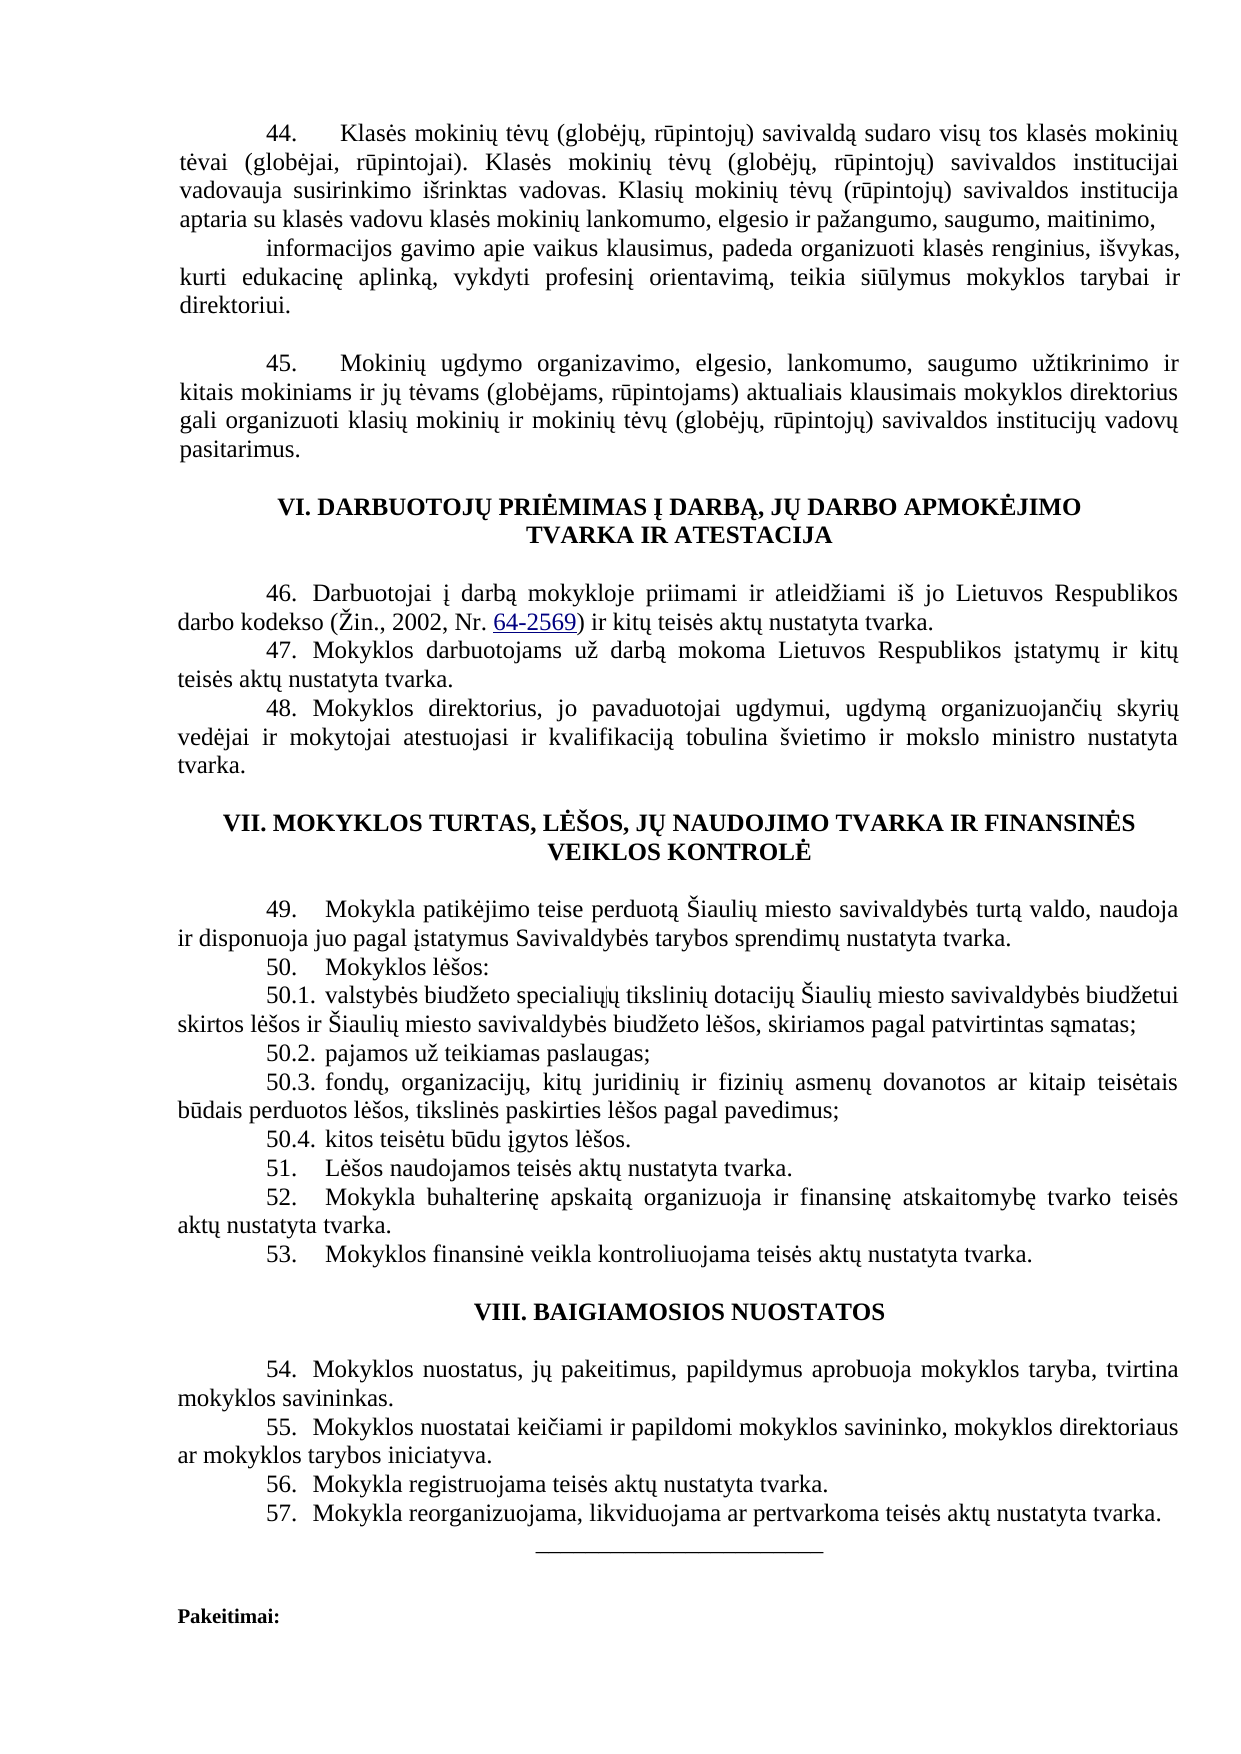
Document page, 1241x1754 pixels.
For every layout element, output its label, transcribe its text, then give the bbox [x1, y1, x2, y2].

text _______________________ [177, 1527, 1181, 1556]
text informacijos gavimo apie vaikus klausimus, padeda organizuoti klasės renginius, išvykas, kurti edukacinę aplinką, vykdyti profesinį orientavimą, teikia siūlymus mokyklos tarybai ir direktoriui. [179, 233, 1181, 319]
text 56. Mokykla registruojama teisės aktų nustatyta tvarka. [177, 1469, 1181, 1498]
text 47. Mokyklos darbuotojams už darbą mokoma Lietuvos Respublikos įstatymų ir kitų teisės aktų nustatyta tvarka. [177, 636, 1179, 693]
text 53. Mokyklos finansinė veikla kontroliuojama teisės aktų nustatyta tvarka. [177, 1239, 1181, 1268]
text 50.4. kitos teisėtu būdu įgytos lėšos. [177, 1124, 1181, 1153]
text 50.2. pajamos už teikiamas paslaugas; [177, 1038, 1181, 1067]
text TVARKA IR ATESTACIJA [177, 521, 1181, 549]
text 52. Mokykla buhalterinę apskaitą organizuoja ir finansinę atskaitomybę tvarko teisės aktų nustatyta tvarka. [177, 1182, 1179, 1239]
text 49. Mokykla patikėjimo teise perduotą Šiaulių miesto savivaldybės turtą valdo, naudoja ir disponuoja juo pagal įstatymus Savivaldybės tarybos sprendimų nustatyta tvarka. [177, 894, 1179, 952]
text VIII. BAIGIAMOSIOS NUOSTATOS [177, 1297, 1181, 1326]
text Pakeitimai: [177, 1604, 1181, 1628]
text 46. Darbuotojai į darbą mokykloje priimami ir atleidžiami iš jo Lietuvos Respublikos darbo kodekso (Žin., 2002, Nr. 64-2569) ir kitų teisės aktų nustatyta tvarka. [177, 578, 1179, 636]
text 44. Klasės mokinių tėvų (globėjų, rūpintojų) savivaldą sudaro visų tos klasės mokinių tėvai (globėjai, rūpintojai). Klasės mokinių tėvų (globėjų, rūpintojų) savivaldos institucijai vadovauja susirinkimo išrinktas vadovas. Klasių mokinių tėvų (rūpintojų) savivaldos institucija aptaria su klasės vadovu klasės mokinių lankomumo, elgesio ir pažangumo, saugumo, maitinimo, [179, 118, 1179, 233]
text 51. Lėšos naudojamos teisės aktų nustatyta tvarka. [177, 1153, 1181, 1182]
text 48. Mokyklos direktorius, jo pavaduotojai ugdymui, ugdymą organizuojančių skyrių vedėjai ir mokytojai atestuojasi ir kvalifikaciją tobulina švietimo ir mokslo ministro nustatyta tvarka. [177, 693, 1179, 779]
text 50.3. fondų, organizacijų, kitų juridinių ir fizinių asmenų dovanotos ar kitaip teisėtais būdais perduotos lėšos, tikslinės paskirties lėšos pagal pavedimus; [177, 1067, 1179, 1124]
text 45. Mokinių ugdymo organizavimo, elgesio, lankomumo, saugumo užtikrinimo ir kitais mokiniams ir jų tėvams (globėjams, rūpintojams) aktualiais klausimais mokyklos direktorius gali organizuoti klasių mokinių ir mokinių tėvų (globėjų, rūpintojų) savivaldos institucijų vadovų pasitarimus. [179, 348, 1179, 463]
text 57. Mokykla reorganizuojama, likviduojama ar pertvarkoma teisės aktų nustatyta tvarka. [177, 1498, 1181, 1527]
text 50.1. valstybės biudžeto specialiųjų tikslinių dotacijų Šiaulių miesto savivaldybės biudžetui skirtos lėšos ir Šiaulių miesto savivaldybės biudžeto lėšos, skiriamos pagal patvirtintas sąmatas; [177, 981, 1179, 1038]
text VI. DARBUOTOJŲ PRIĖMIMAS Į DARBĄ, JŲ DARBO APMOKĖJIMO [177, 492, 1181, 521]
text 55. Mokyklos nuostatai keičiami ir papildomi mokyklos savininko, mokyklos direktoriaus ar mokyklos tarybos iniciatyva. [177, 1412, 1179, 1469]
text 50. Mokyklos lėšos: [177, 952, 1181, 981]
text 54. Mokyklos nuostatus, jų pakeitimus, papildymus aprobuoja mokyklos taryba, tvirtina mokyklos savininkas. [177, 1354, 1179, 1412]
text VII. MOKYKLOS TURTAS, LĖŠOS, JŲ NAUDOJIMO TVARKA IR FINANSINĖS VEIKLOS KONTROLĖ [177, 808, 1181, 866]
